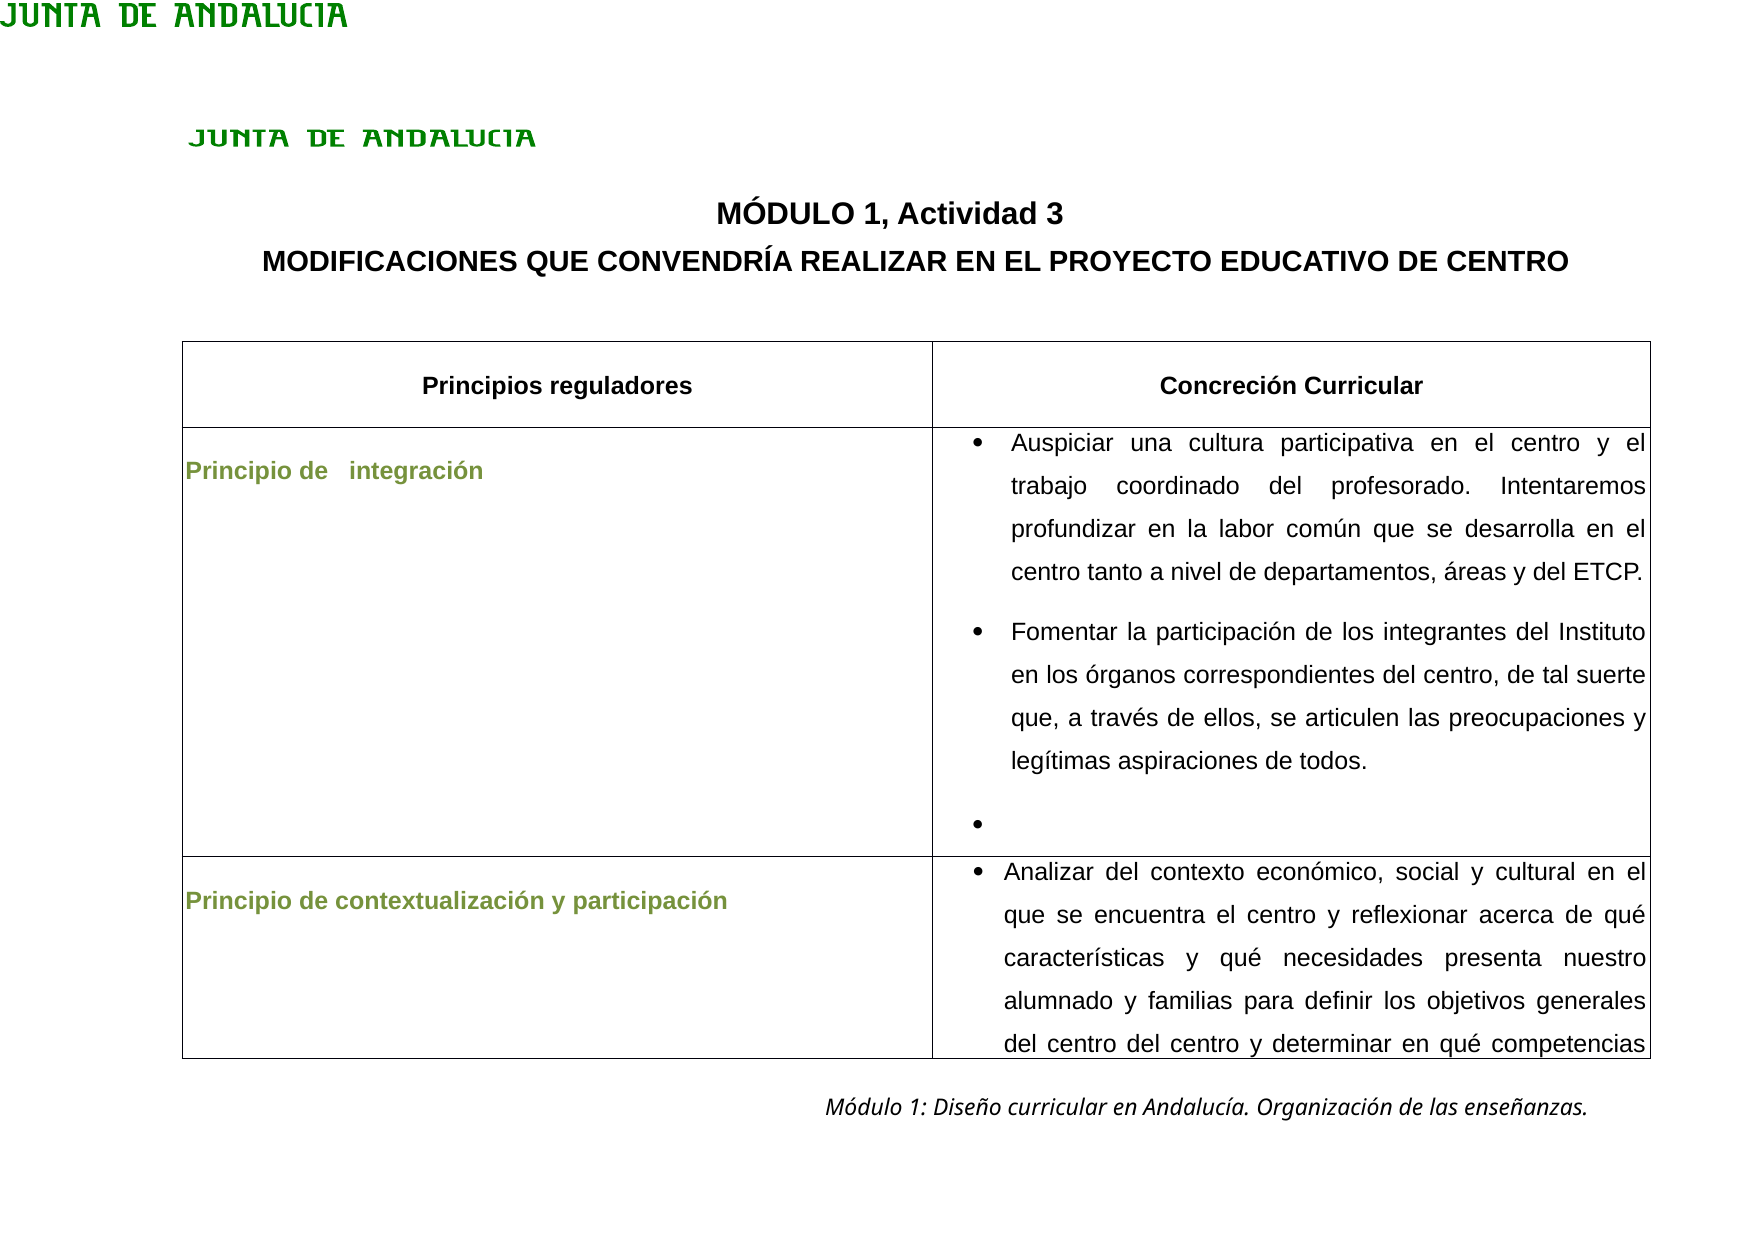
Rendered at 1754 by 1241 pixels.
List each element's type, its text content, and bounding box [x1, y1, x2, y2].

table_cell Concreción Curricular [933, 342, 1650, 427]
table_cell Analizar del contexto económico, social y cultural en el que se encuentra el centro y reflexionar acerca de qué características y qué necesidades presenta nuestro alumnado y familias para definir los objetivos generales del centro del centro y determinar en qué competencias [933, 857, 1650, 1058]
table_cell Auspiciar una cultura participativa en el centro y el trabajo coordinado del profesorado. Intentaremos profundizar en la labor común que se desarrolla en el centro tanto a nivel de departamentos, áreas y del ETCP. Fomentar la participación de los integrantes del Instituto en los órganos correspondientes del centro, de tal suerte que, a través de ellos, se articulen las preocupaciones y legítimas aspiraciones de todos. [933, 428, 1650, 856]
table_header MODIFICACIONES QUE CONVENDRÍA REALIZAR EN EL PROYECTO EDUCATIVO DE CENTRO [182, 244, 1650, 341]
table_cell Principio de integración [183, 428, 932, 856]
table_cell Principios reguladores [183, 342, 932, 427]
text MÓDULO 1, Actividad 3 [188, 195, 1591, 231]
table_cell Principio de contextualización y participación [183, 857, 932, 1058]
